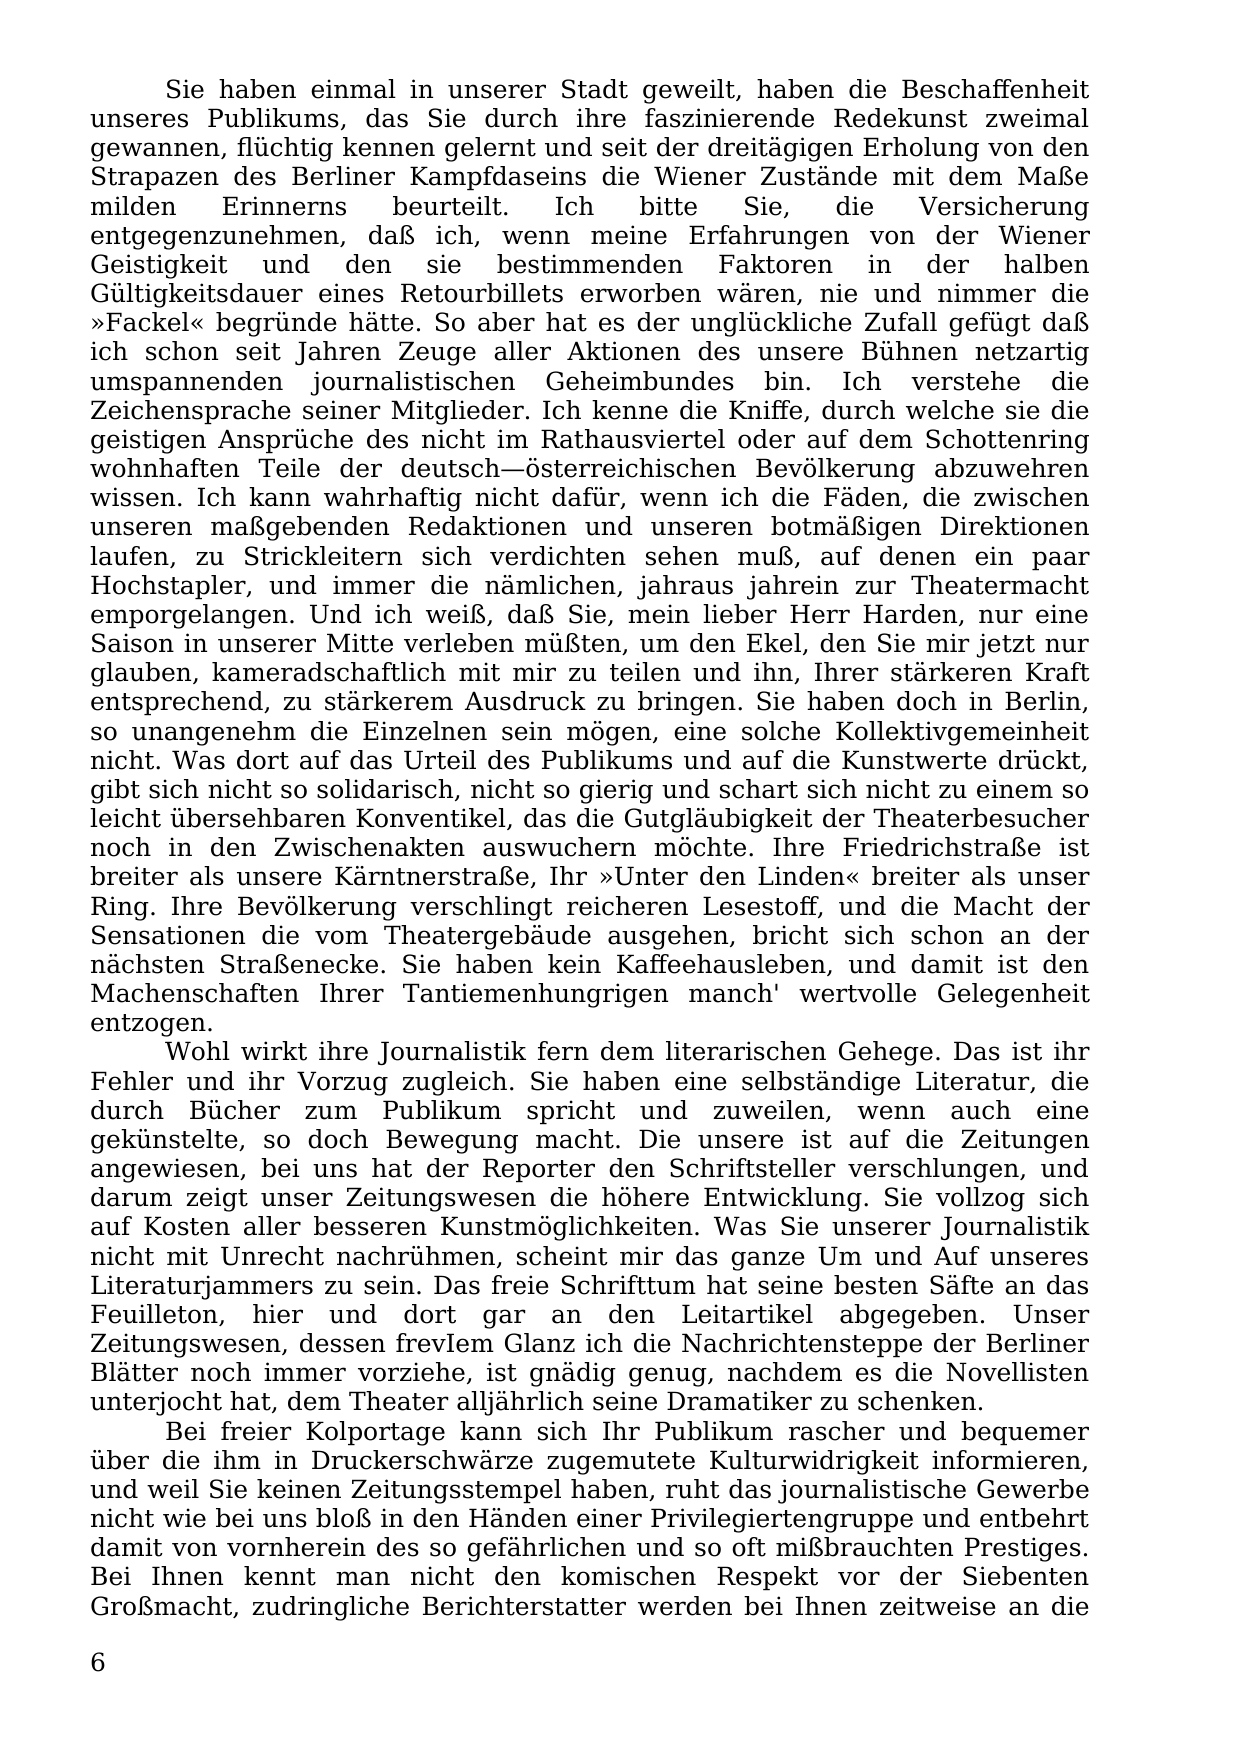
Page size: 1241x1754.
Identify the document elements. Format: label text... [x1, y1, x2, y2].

text Bei freier Kolportage kann sich Ihr Publikum rascher und bequemer über die ihm in Druckerschwärze zugemutete Kulturwidrigkeit informieren, und weil Sie keinen Zeitungsstempel haben, ruht das journalistische Gewerbe nicht wie bei uns bloß in den Händen einer Privilegiertengruppe und entbehrt damit von vornherein des so gefährlichen und so oft mißbrauchten Prestiges. Bei Ihnen kennt man nicht den komischen Respekt vor der Siebenten Großmacht, zudringliche Berichterstatter werden bei Ihnen zeitweise an die [90, 1417, 1091, 1621]
text Wohl wirkt ihre Journalistik fern dem literarischen Gehege. Das ist ihr Fehler und ihr Vorzug zugleich. Sie haben eine selbständige Literatur, die durch Bücher zum Publikum spricht und zuweilen, wenn auch eine gekünstelte, so doch Bewegung macht. Die unsere ist auf die Zeitungen angewiesen, bei uns hat der Reporter den Schriftsteller verschlungen, und darum zeigt unser Zeitungswesen die höhere Entwicklung. Sie vollzog sich auf Kosten aller besseren Kunstmöglichkeiten. Was Sie unserer Journalistik nicht mit Unrecht nachrühmen, scheint mir das ganze Um und Auf unseres Literaturjammers zu sein. Das freie Schrifttum hat seine besten Säfte an das Feuilleton, hier und dort gar an den Leitartikel abgegeben. Unser Zeitungswesen, dessen frevIem Glanz ich die Nachrichtensteppe der Berliner Blätter noch immer vorziehe, ist gnädig genug, nachdem es die Novellisten unterjocht hat, dem Theater alljährlich seine Dramatiker zu schenken. [90, 1037, 1091, 1417]
text Sie haben einmal in unserer Stadt geweilt, haben die Beschaffenheit unseres Publikums, das Sie durch ihre faszinierende Redekunst zweimal gewannen, flüchtig kennen gelernt und seit der dreitägigen Erholung von den Strapazen des Berliner Kampfdaseins die Wiener Zustände mit dem Maße milden Erinnerns beurteilt. Ich bitte Sie, die Versicherung entgegenzunehmen, daß ich, wenn meine Erfahrungen von der Wiener Geistigkeit und den sie bestimmenden Faktoren in der halben Gültigkeitsdauer eines Retourbillets erworben wären, nie und nimmer die »Fackel« begründe hätte. So aber hat es der unglückliche Zufall gefügt daß ich schon seit Jahren Zeuge aller Aktionen des unsere Bühnen netzartig umspannenden journalistischen Geheimbundes bin. Ich verstehe die Zeichensprache seiner Mitglieder. Ich kenne die Kniffe, durch welche sie die geistigen Ansprüche des nicht im Rathausviertel oder auf dem Schottenring wohnhaften Teile der deutsch—österreichischen Bevölkerung abzuwehren wissen. Ich kann wahrhaftig nicht dafür, wenn ich die Fäden, die zwischen unseren maßgebenden Redaktionen und unseren botmäßigen Direktionen laufen, zu Strickleitern sich verdichten sehen muß, auf denen ein paar Hochstapler, und immer die nämlichen, jahraus jahrein zur Theatermacht emporgelangen. Und ich weiß, daß Sie, mein lieber Herr Harden, nur eine Saison in unserer Mitte verleben müßten, um den Ekel, den Sie mir jetzt nur glauben, kameradschaftlich mit mir zu teilen und ihn, Ihrer stärkeren Kraft entsprechend, zu stärkerem Ausdruck zu bringen. Sie haben doch in Berlin, so unangenehm die Einzelnen sein mögen, eine solche Kollektivgemeinheit nicht. Was dort auf das Urteil des Publikums und auf die Kunstwerte drückt, gibt sich nicht so solidarisch, nicht so gierig und schart sich nicht zu einem so leicht übersehbaren Konventikel, das die Gutgläubigkeit der Theaterbesucher noch in den Zwischenakten auswuchern möchte. Ihre Friedrichstraße ist breiter als unsere Kärntnerstraße, Ihr »Unter den Linden« breiter als unser Ring. Ihre Bevölkerung verschlingt reicheren Lesestoff, und die Macht der Sensationen die vom Theatergebäude ausgehen, bricht sich schon an der nächsten Straßenecke. Sie haben kein Kaffeehausleben, und damit ist den Machenschaften Ihrer Tantiemenhungrigen manch' wertvolle Gelegenheit entzogen. [90, 75, 1091, 1037]
